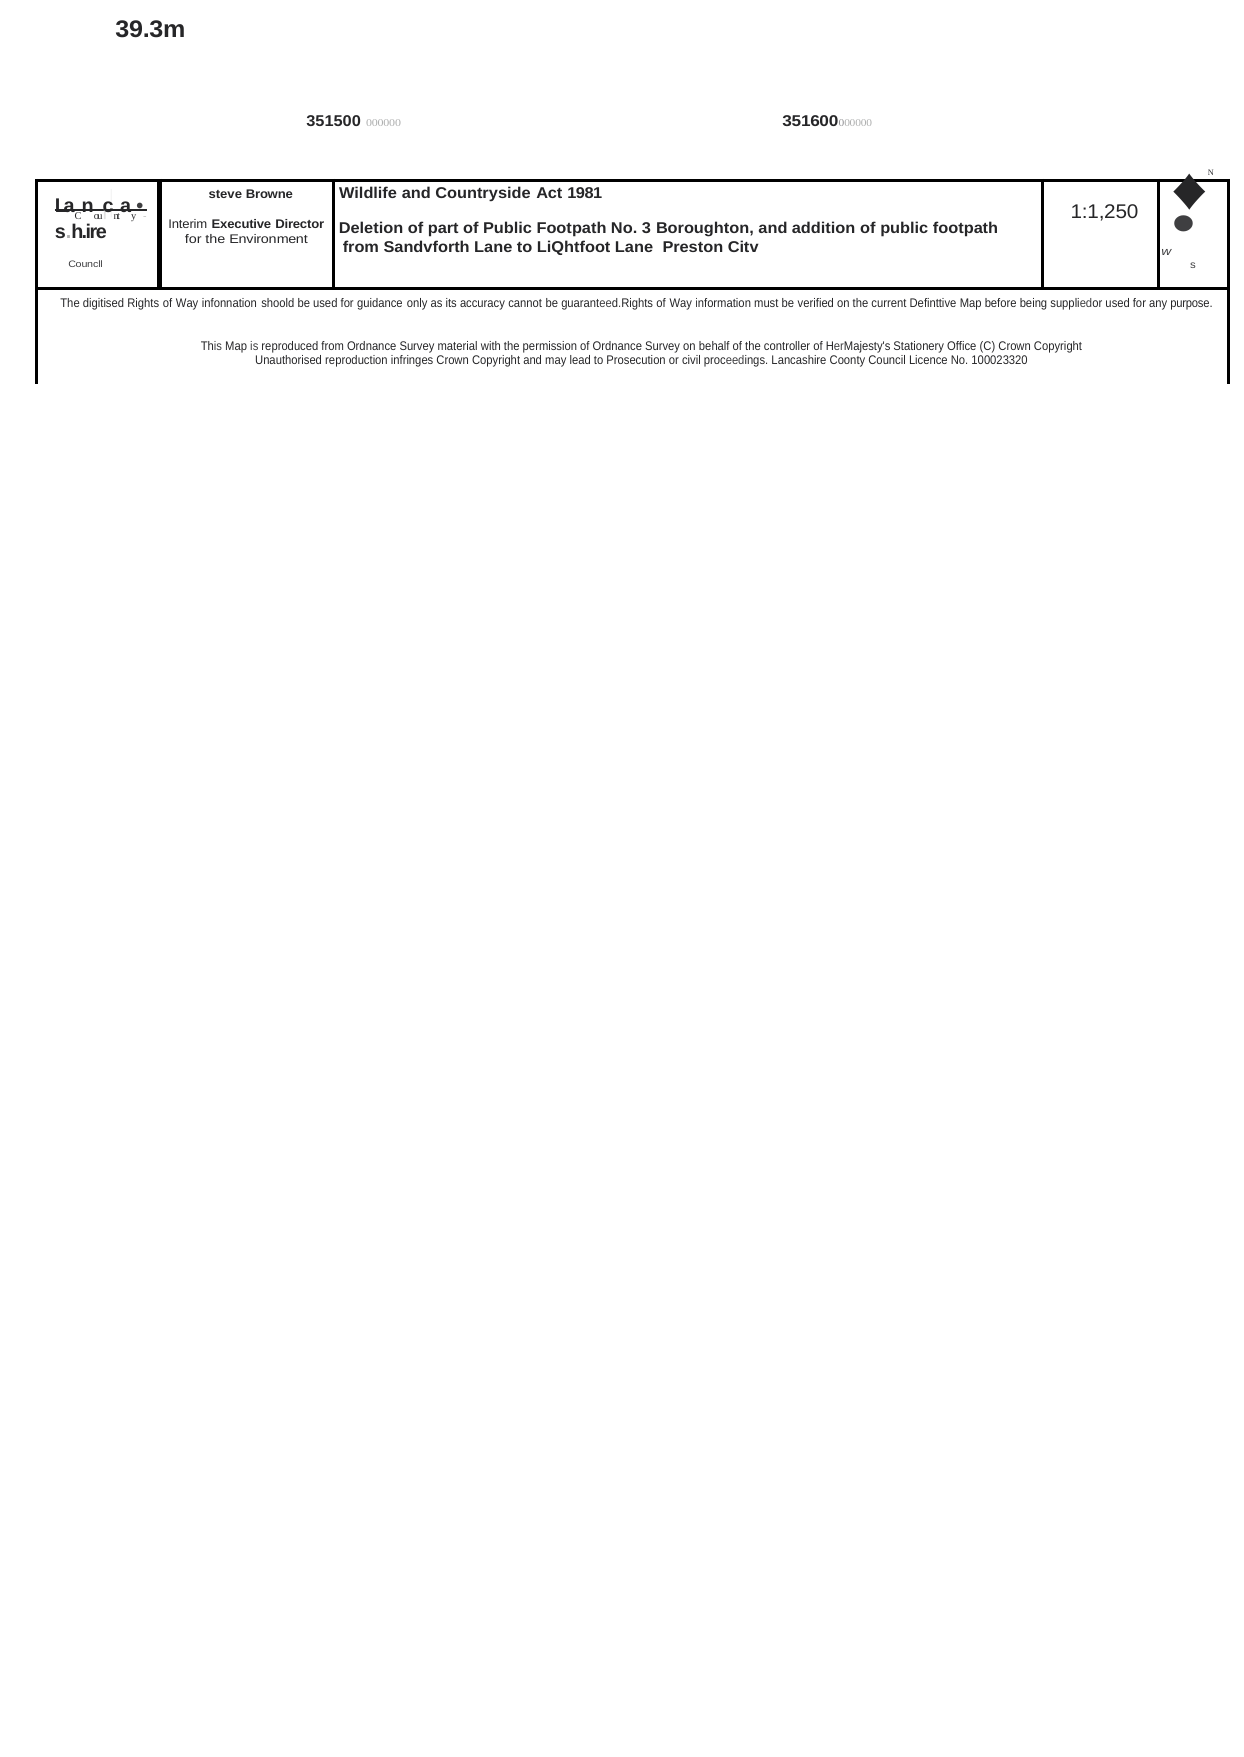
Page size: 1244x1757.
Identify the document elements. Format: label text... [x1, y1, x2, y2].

table_header 1:1,250 [1044, 182, 1157, 287]
text 351500 000000 351600000000 [306, 112, 1229, 130]
table_header steve Browne Interim Executive Director for the Environment [162, 182, 332, 287]
table_cell The digitised Rights of Way infonnation shoold be used for guidance only as its accuracy cannot be guaranteed.Rights of Way information must be verified on the current Definttive Map before being suppliedor used for any purpose. This Map is reproduced from Ordnance Survey material with the permission of Ordnance Survey on behalf of the controller of HerMajesty's Stationery Office (C) Crown Copyright Unauthorised reproduction infringes Crown Copyright and may lead to Prosecution or civil proceedings. Lancashire Coonty Council Licence No. 100023320 [38, 290, 1227, 384]
table_header ♦N • w s [1160, 182, 1227, 287]
text 39.3m [115, 14, 1229, 42]
table_header LaCnoucntay•-s.h.ire Councll [38, 182, 157, 287]
table_header Wildlife and Countryside Act 1981 Deletion of part of Public Footpath No. 3 Boroughton, and addition of public footpath from Sandvforth Lane to LiQhtfoot Lane Preston Citv [335, 182, 1041, 287]
